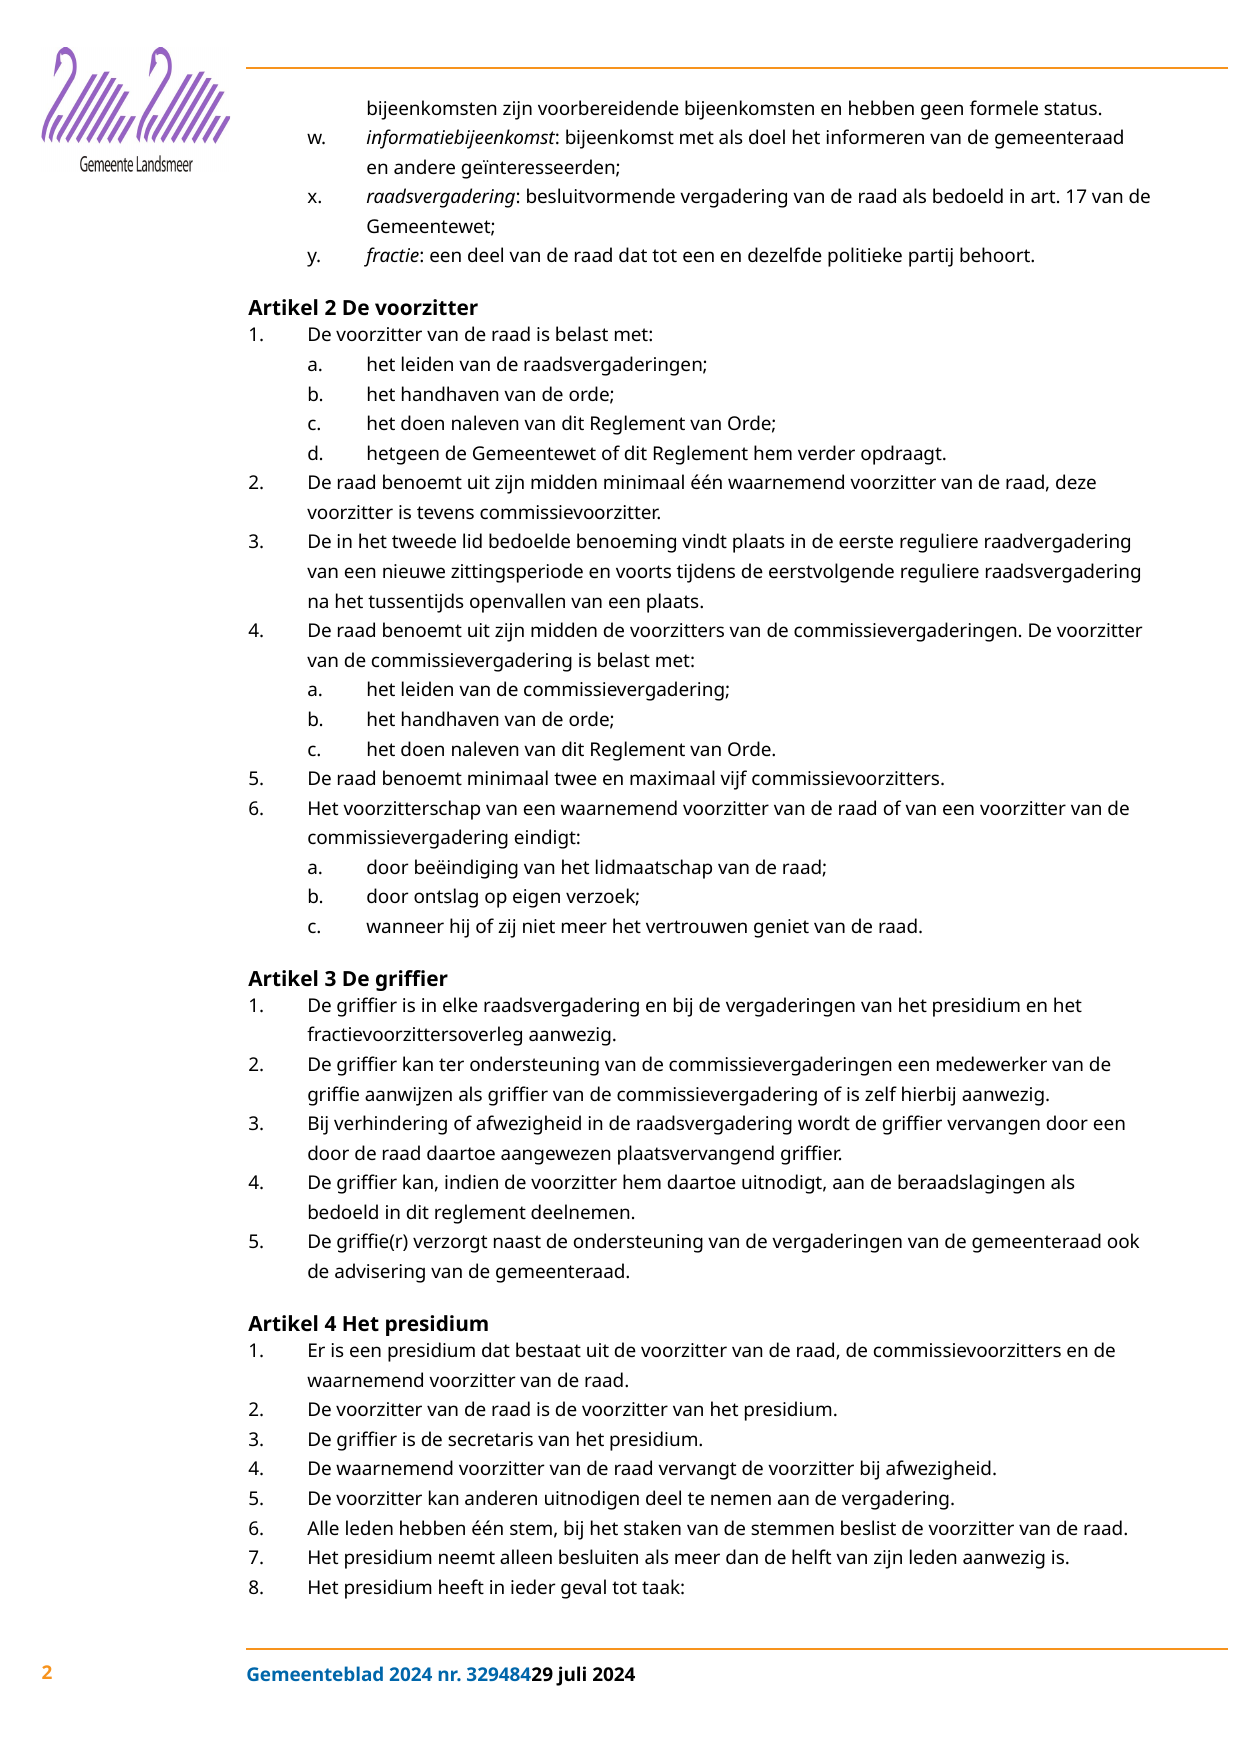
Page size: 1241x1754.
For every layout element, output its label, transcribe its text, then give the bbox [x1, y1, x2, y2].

text Artikel 3 De griffier [248, 964, 1152, 992]
list bijeenkomsten zijn voorbereidende bijeenkomsten en hebben geen formele status. [307, 95, 1152, 121]
list De raad benoemt uit zijn midden de voorzitters van de commissievergaderingen. De voorzitter van de commissievergadering is belast met: [248, 617, 1152, 673]
list Alle leden hebben één stem, bij het staken van de stemmen beslist de voorzitter van de raad. [248, 1515, 1152, 1540]
list wanneer hij of zij niet meer het vertrouwen geniet van de raad. [307, 913, 1152, 939]
list De voorzitter kan anderen uitnodigen deel te nemen aan de vergadering. [248, 1485, 1152, 1511]
list De griffie(r) verzorgt naast de ondersteuning van de vergaderingen van de gemeenteraad ook de advisering van de gemeenteraad. [248, 1229, 1152, 1284]
list De griffier is in elke raadsvergadering en bij de vergaderingen van het presidium en het fractievoorzittersoverleg aanwezig. [248, 992, 1152, 1047]
list raadsvergadering: besluitvormende vergadering van de raad als bedoeld in art. 17 van de Gemeentewet; [307, 183, 1152, 239]
list Er is een presidium dat bestaat uit de voorzitter van de raad, de commissievoorzitters en de waarnemend voorzitter van de raad. [248, 1337, 1152, 1392]
list door beëindiging van het lidmaatschap van de raad; [307, 854, 1152, 880]
text Artikel 4 Het presidium [248, 1309, 1152, 1337]
list De raad benoemt uit zijn midden minimaal één waarnemend voorzitter van de raad, deze voorzitter is tevens commissievoorzitter. [248, 469, 1152, 525]
list het leiden van de raadsvergaderingen; [307, 351, 1152, 377]
list De griffier kan ter ondersteuning van de commissievergaderingen een medewerker van de griffie aanwijzen als griffier van de commissievergadering of is zelf hierbij aanwezig. [248, 1051, 1152, 1107]
list hetgeen de Gemeentewet of dit Reglement hem verder opdraagt. [307, 440, 1152, 466]
list het leiden van de commissievergadering; [307, 677, 1152, 702]
list informatiebijeenkomst: bijeenkomst met als doel het informeren van de gemeenteraad en andere geïnteresseerden; [307, 124, 1152, 180]
list De griffier is de secretaris van het presidium. [248, 1426, 1152, 1452]
list Het voorzitterschap van een waarnemend voorzitter van de raad of van een voorzitter van de commissievergadering eindigt: [248, 795, 1152, 850]
list het doen naleven van dit Reglement van Orde. [307, 736, 1152, 761]
picture [41, 47, 231, 172]
list het handhaven van de orde; [307, 381, 1152, 406]
list De raad benoemt minimaal twee en maximaal vijf commissievoorzitters. [248, 765, 1152, 791]
list het doen naleven van dit Reglement van Orde; [307, 410, 1152, 436]
list De voorzitter van de raad is belast met: [248, 322, 1152, 347]
list Het presidium neemt alleen besluiten als meer dan de helft van zijn leden aanwezig is. [248, 1544, 1152, 1570]
text Artikel 2 De voorzitter [248, 293, 1152, 322]
list fractie: een deel van de raad dat tot een en dezelfde politieke partij behoort. [307, 243, 1152, 268]
list het handhaven van de orde; [307, 706, 1152, 732]
list De voorzitter van de raad is de voorzitter van het presidium. [248, 1396, 1152, 1422]
list Bij verhindering of afwezigheid in de raadsvergadering wordt de griffier vervangen door een door de raad daartoe aangewezen plaatsvervangend griffier. [248, 1110, 1152, 1166]
list De in het tweede lid bedoelde benoeming vindt plaats in de eerste reguliere raadvergadering van een nieuwe zittingsperiode en voorts tijdens de eerstvolgende reguliere raadsvergadering na het tussentijds openvallen van een plaats. [248, 529, 1152, 613]
list Het presidium heeft in ieder geval tot taak: [248, 1574, 1152, 1599]
list door ontslag op eigen verzoek; [307, 884, 1152, 909]
list De griffier kan, indien de voorzitter hem daartoe uitnodigt, aan de beraadslagingen als bedoeld in dit reglement deelnemen. [248, 1169, 1152, 1225]
list De waarnemend voorzitter van de raad vervangt de voorzitter bij afwezigheid. [248, 1456, 1152, 1481]
